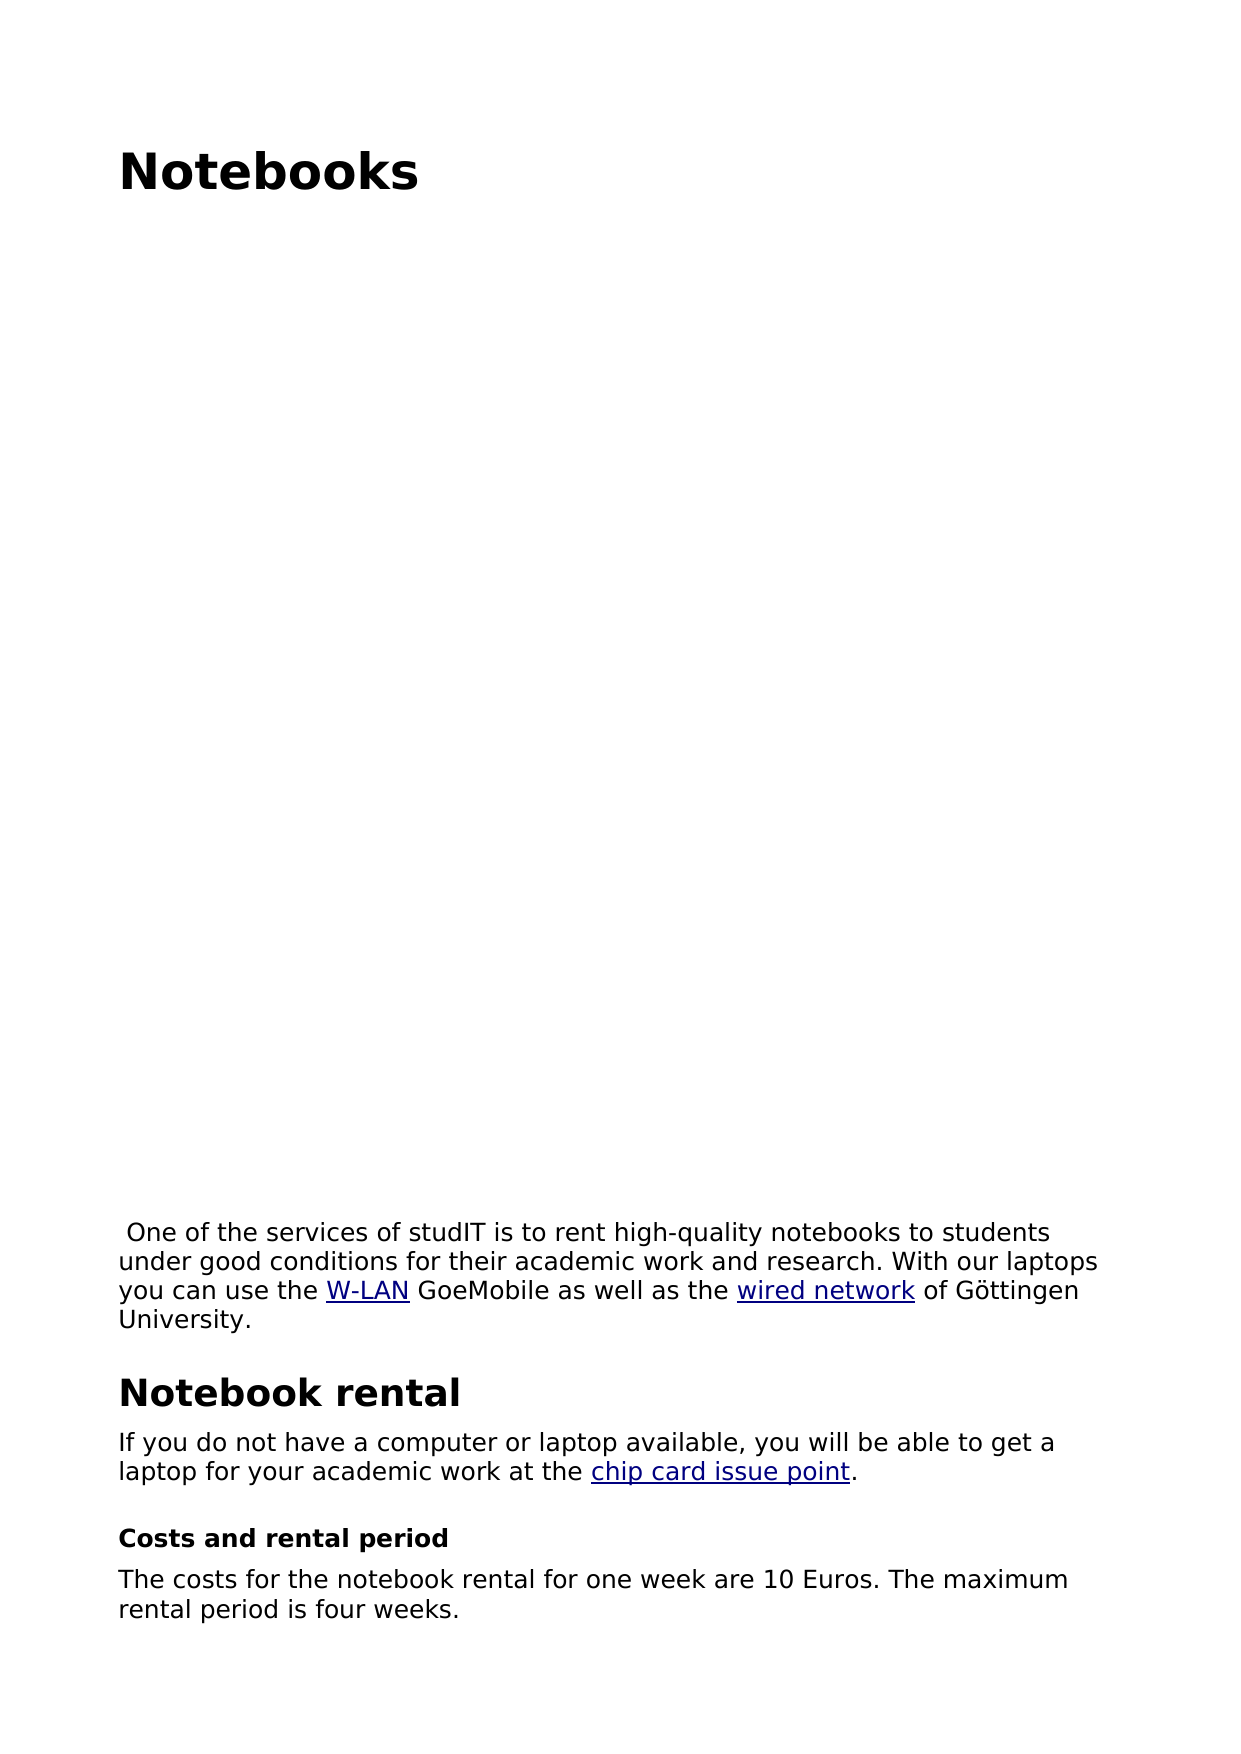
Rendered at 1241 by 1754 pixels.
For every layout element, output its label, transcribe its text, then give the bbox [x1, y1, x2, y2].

text The costs for the notebook rental for one week are 10 Euros. The maximum rental period is four weeks. [118, 1566, 1122, 1624]
text One of the services of studIT is to rent high-quality notebooks to students under good conditions for their academic work and research. With our laptops you can use the W-LAN GoeMobile as well as the wired network of Göttingen University. [118, 214, 1122, 1334]
text If you do not have a computer or laptop available, you will be able to get a laptop for your academic work at the chip card issue point. [118, 1428, 1122, 1486]
subtitle Notebook rental [118, 1372, 1122, 1416]
subtitle Notebooks [118, 143, 1122, 201]
subtitle Costs and rental period [118, 1524, 1122, 1553]
